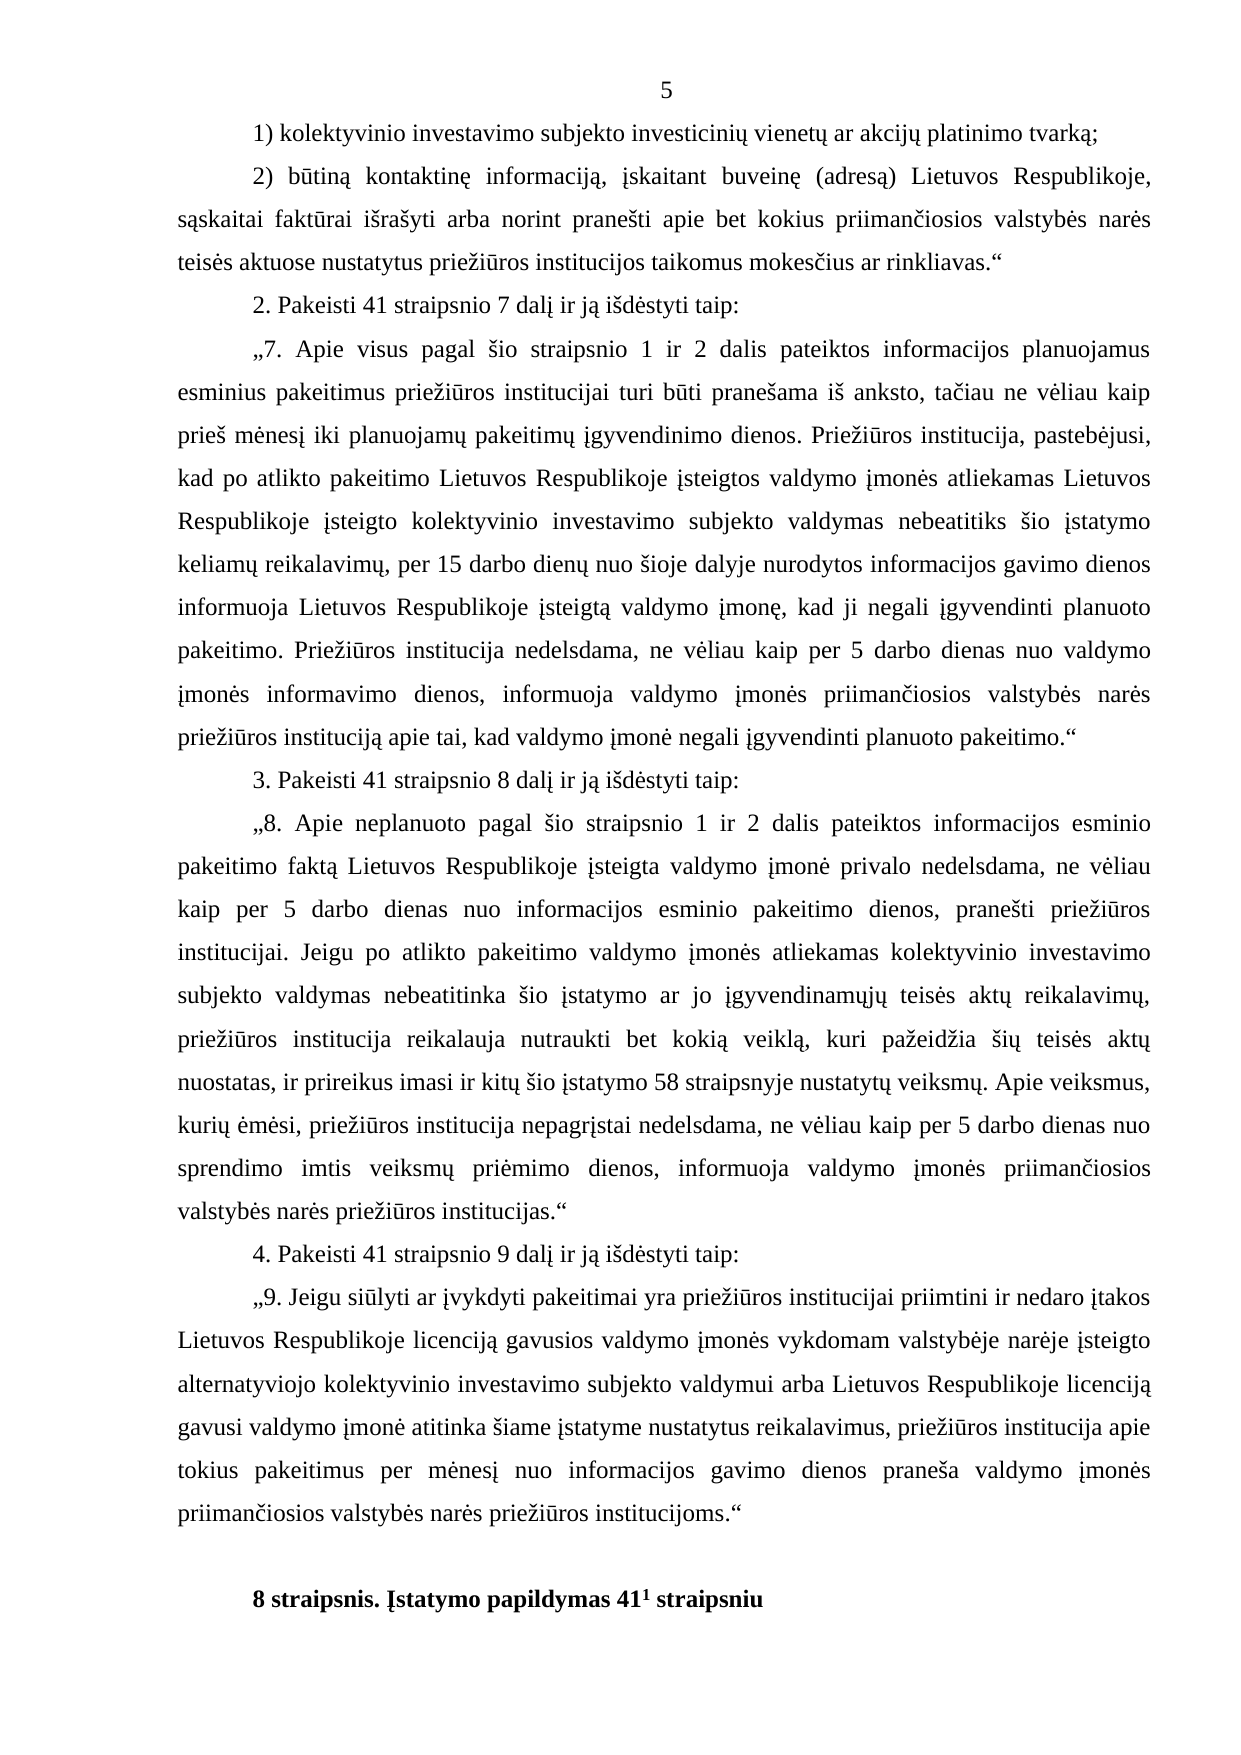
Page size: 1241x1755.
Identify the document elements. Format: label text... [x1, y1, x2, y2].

text „7. Apie visus pagal šio straipsnio 1 ir 2 dalis pateiktos informacijos planuojamus esminius pakeitimus priežiūros institucijai turi būti pranešama iš anksto, tačiau ne vėliau kaip prieš mėnesį iki planuojamų pakeitimų įgyvendinimo dienos. Priežiūros institucija, pastebėjusi, kad po atlikto pakeitimo Lietuvos Respublikoje įsteigtos valdymo įmonės atliekamas Lietuvos Respublikoje įsteigto kolektyvinio investavimo subjekto valdymas nebeatitiks šio įstatymo keliamų reikalavimų, per 15 darbo dienų nuo šioje dalyje nurodytos informacijos gavimo dienos informuoja Lietuvos Respublikoje įsteigtą valdymo įmonę, kad ji negali įgyvendinti planuoto pakeitimo. Priežiūros institucija nedelsdama, ne vėliau kaip per 5 darbo dienas nuo valdymo įmonės informavimo dienos, informuoja valdymo įmonės priimančiosios valstybės narės priežiūros instituciją apie tai, kad valdymo įmonė negali įgyvendinti planuoto pakeitimo.“ [177, 334, 1152, 751]
text 2. Pakeisti 41 straipsnio 7 dalį ir ją išdėstyti taip: [177, 291, 1152, 319]
text 1) kolektyvinio investavimo subjekto investicinių vienetų ar akcijų platinimo tvarką; [177, 118, 1152, 147]
text 2) būtiną kontaktinę informaciją, įskaitant buveinę (adresą) Lietuvos Respublikoje, sąskaitai faktūrai išrašyti arba norint pranešti apie bet kokius priimančiosios valstybės narės teisės aktuose nustatytus priežiūros institucijos taikomus mokesčius ar rinkliavas.“ [177, 161, 1152, 276]
text „9. Jeigu siūlyti ar įvykdyti pakeitimai yra priežiūros institucijai priimtini ir nedaro įtakos Lietuvos Respublikoje licenciją gavusios valdymo įmonės vykdomam valstybėje narėje įsteigto alternatyviojo kolektyvinio investavimo subjekto valdymui arba Lietuvos Respublikoje licenciją gavusi valdymo įmonė atitinka šiame įstatyme nustatytus reikalavimus, priežiūros institucija apie tokius pakeitimus per mėnesį nuo informacijos gavimo dienos praneša valdymo įmonės priimančiosios valstybės narės priežiūros institucijoms.“ [177, 1282, 1152, 1527]
text 3. Pakeisti 41 straipsnio 8 dalį ir ją išdėstyti taip: [177, 765, 1152, 794]
text 8 straipsnis. Įstatymo papildymas 411 straipsniu [177, 1584, 1152, 1613]
text 4. Pakeisti 41 straipsnio 9 dalį ir ją išdėstyti taip: [177, 1239, 1152, 1268]
text „8. Apie neplanuoto pagal šio straipsnio 1 ir 2 dalis pateiktos informacijos esminio pakeitimo faktą Lietuvos Respublikoje įsteigta valdymo įmonė privalo nedelsdama, ne vėliau kaip per 5 darbo dienas nuo informacijos esminio pakeitimo dienos, pranešti priežiūros institucijai. Jeigu po atlikto pakeitimo valdymo įmonės atliekamas kolektyvinio investavimo subjekto valdymas nebeatitinka šio įstatymo ar jo įgyvendinamųjų teisės aktų reikalavimų, priežiūros institucija reikalauja nutraukti bet kokią veiklą, kuri pažeidžia šių teisės aktų nuostatas, ir prireikus imasi ir kitų šio įstatymo 58 straipsnyje nustatytų veiksmų. Apie veiksmus, kurių ėmėsi, priežiūros institucija nepagrįstai nedelsdama, ne vėliau kaip per 5 darbo dienas nuo sprendimo imtis veiksmų priėmimo dienos, informuoja valdymo įmonės priimančiosios valstybės narės priežiūros institucijas.“ [177, 808, 1152, 1225]
